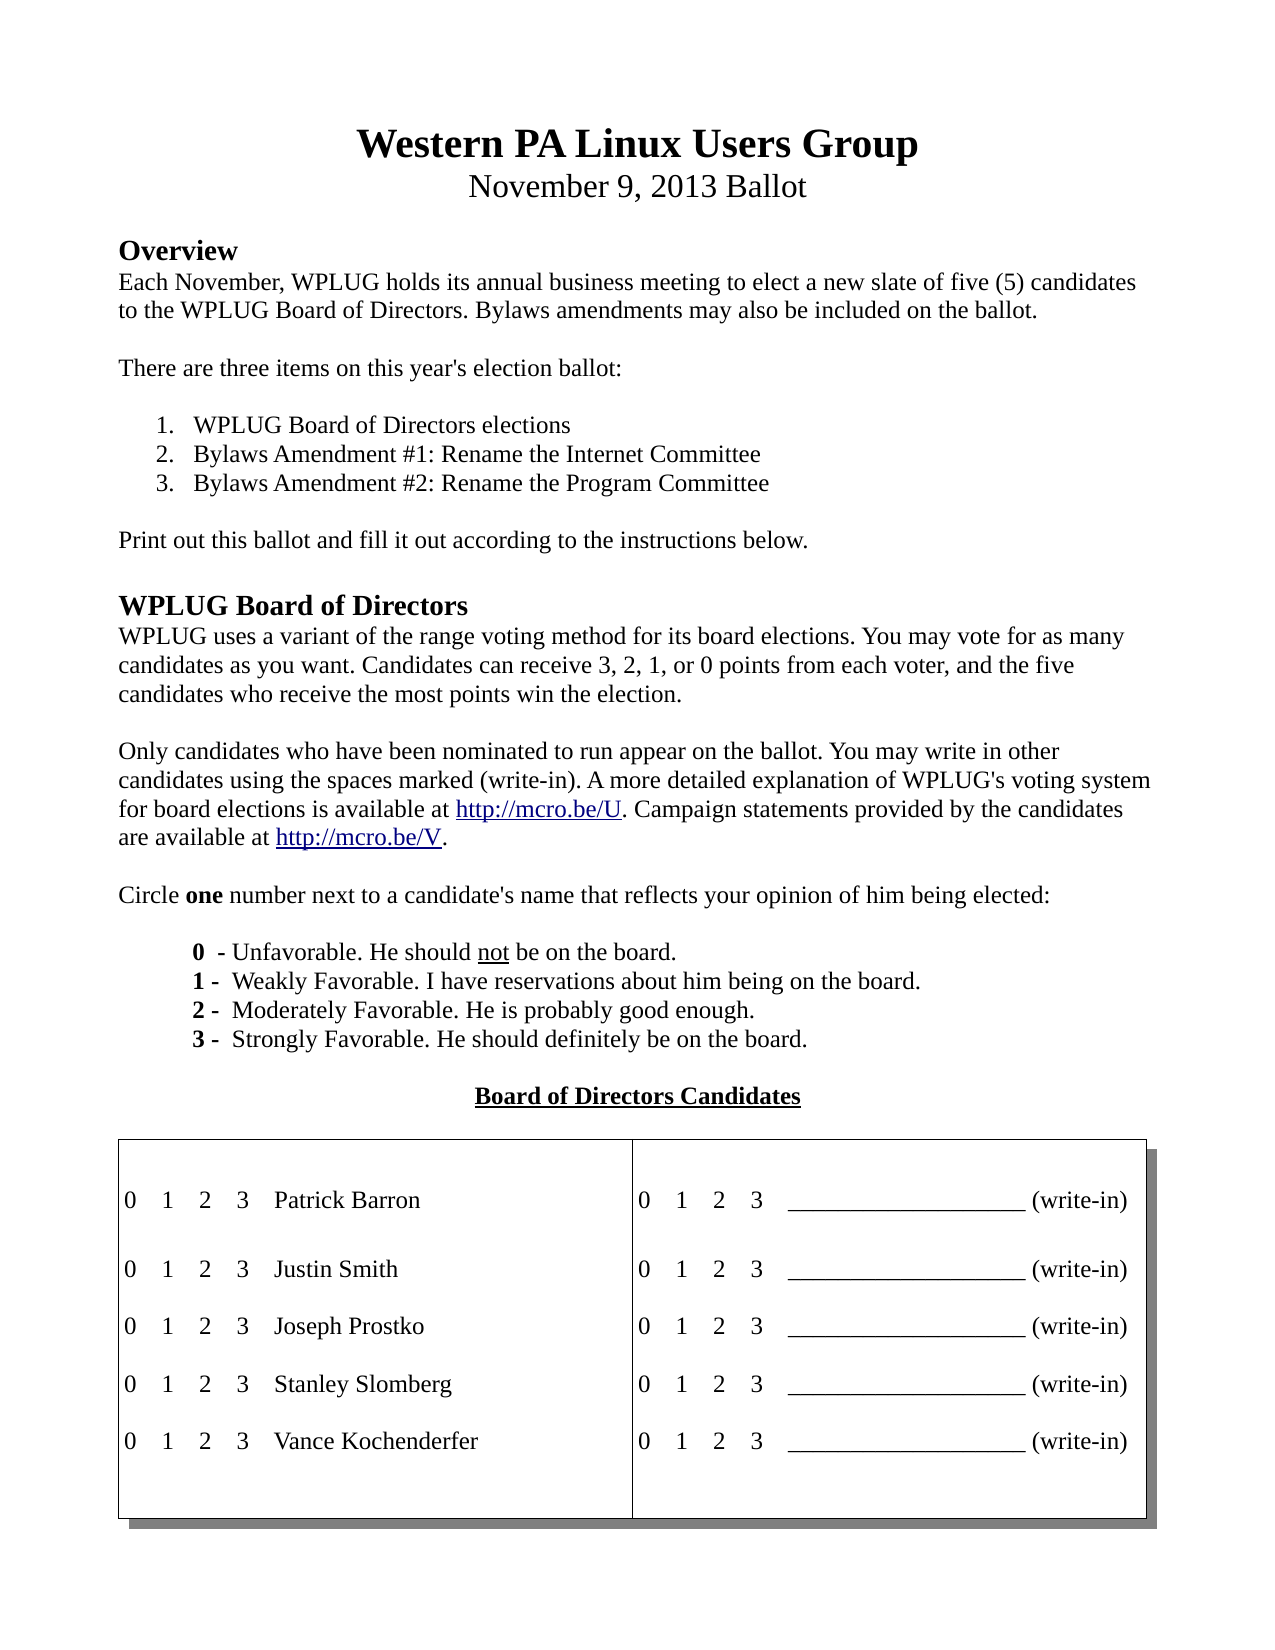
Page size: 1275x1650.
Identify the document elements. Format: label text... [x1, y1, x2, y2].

list Bylaws Amendment #2: Rename the Program Committee [156, 468, 1157, 497]
list WPLUG Board of Directors elections [156, 410, 1157, 439]
text Overview [118, 233, 1157, 267]
table_cell 0 1 2 3 Justin Smith 0 1 2 3 Joseph Prostko 0 1 2 3 Stanley Slomberg 0 1 2 3 Vance Kochenderfer [119, 1219, 632, 1518]
text Western PA Linux Users Group [118, 118, 1157, 166]
text Circle one number next to a candidate's name that reflects your opinion of him being elected: [118, 880, 1157, 909]
text 1 - Weakly Favorable. I have reservations about him being on the board. [192, 966, 1157, 995]
table_cell 0 1 2 3 Patrick Barron [119, 1179, 632, 1219]
text Print out this ballot and fill it out according to the instructions below. [118, 525, 1157, 554]
text WPLUG Board of Directors [118, 588, 1157, 621]
text 2 - Moderately Favorable. He is probably good enough. [192, 995, 1157, 1024]
list Bylaws Amendment #1: Rename the Internet Committee [156, 439, 1157, 468]
table_header [633, 1140, 1146, 1179]
text November 9, 2013 Ballot [118, 166, 1157, 204]
text Only candidates who have been nominated to run appear on the ballot. You may write in other candidates using the spaces marked (write-in). A more detailed explanation of WPLUG's voting system for board elections is available at http://mcro.be/U. Campaign statements provided by the candidates are available at http://mcro.be/V. [118, 736, 1157, 851]
text Board of Directors Candidates [118, 1081, 1157, 1110]
table_header [119, 1140, 632, 1179]
text 0 - Unfavorable. He should not be on the board. [192, 937, 1157, 966]
table_cell 0 1 2 3 ___________________ (write-in) [633, 1179, 1146, 1219]
text There are three items on this year's election ballot: [118, 353, 1157, 382]
text WPLUG uses a variant of the range voting method for its board elections. You may vote for as many candidates as you want. Candidates can receive 3, 2, 1, or 0 points from each voter, and the five candidates who receive the most points win the election. [118, 621, 1157, 707]
text Each November, WPLUG holds its annual business meeting to elect a new slate of five (5) candidates to the WPLUG Board of Directors. Bylaws amendments may also be included on the ballot. [118, 267, 1157, 324]
table_cell 0 1 2 3 ___________________ (write-in) 0 1 2 3 ___________________ (write-in) 0 1 2 3 ___________________ (write-in) 0 1 2 3 ___________________ (write-in) [633, 1219, 1146, 1518]
text 3 - Strongly Favorable. He should definitely be on the board. [192, 1024, 1157, 1052]
